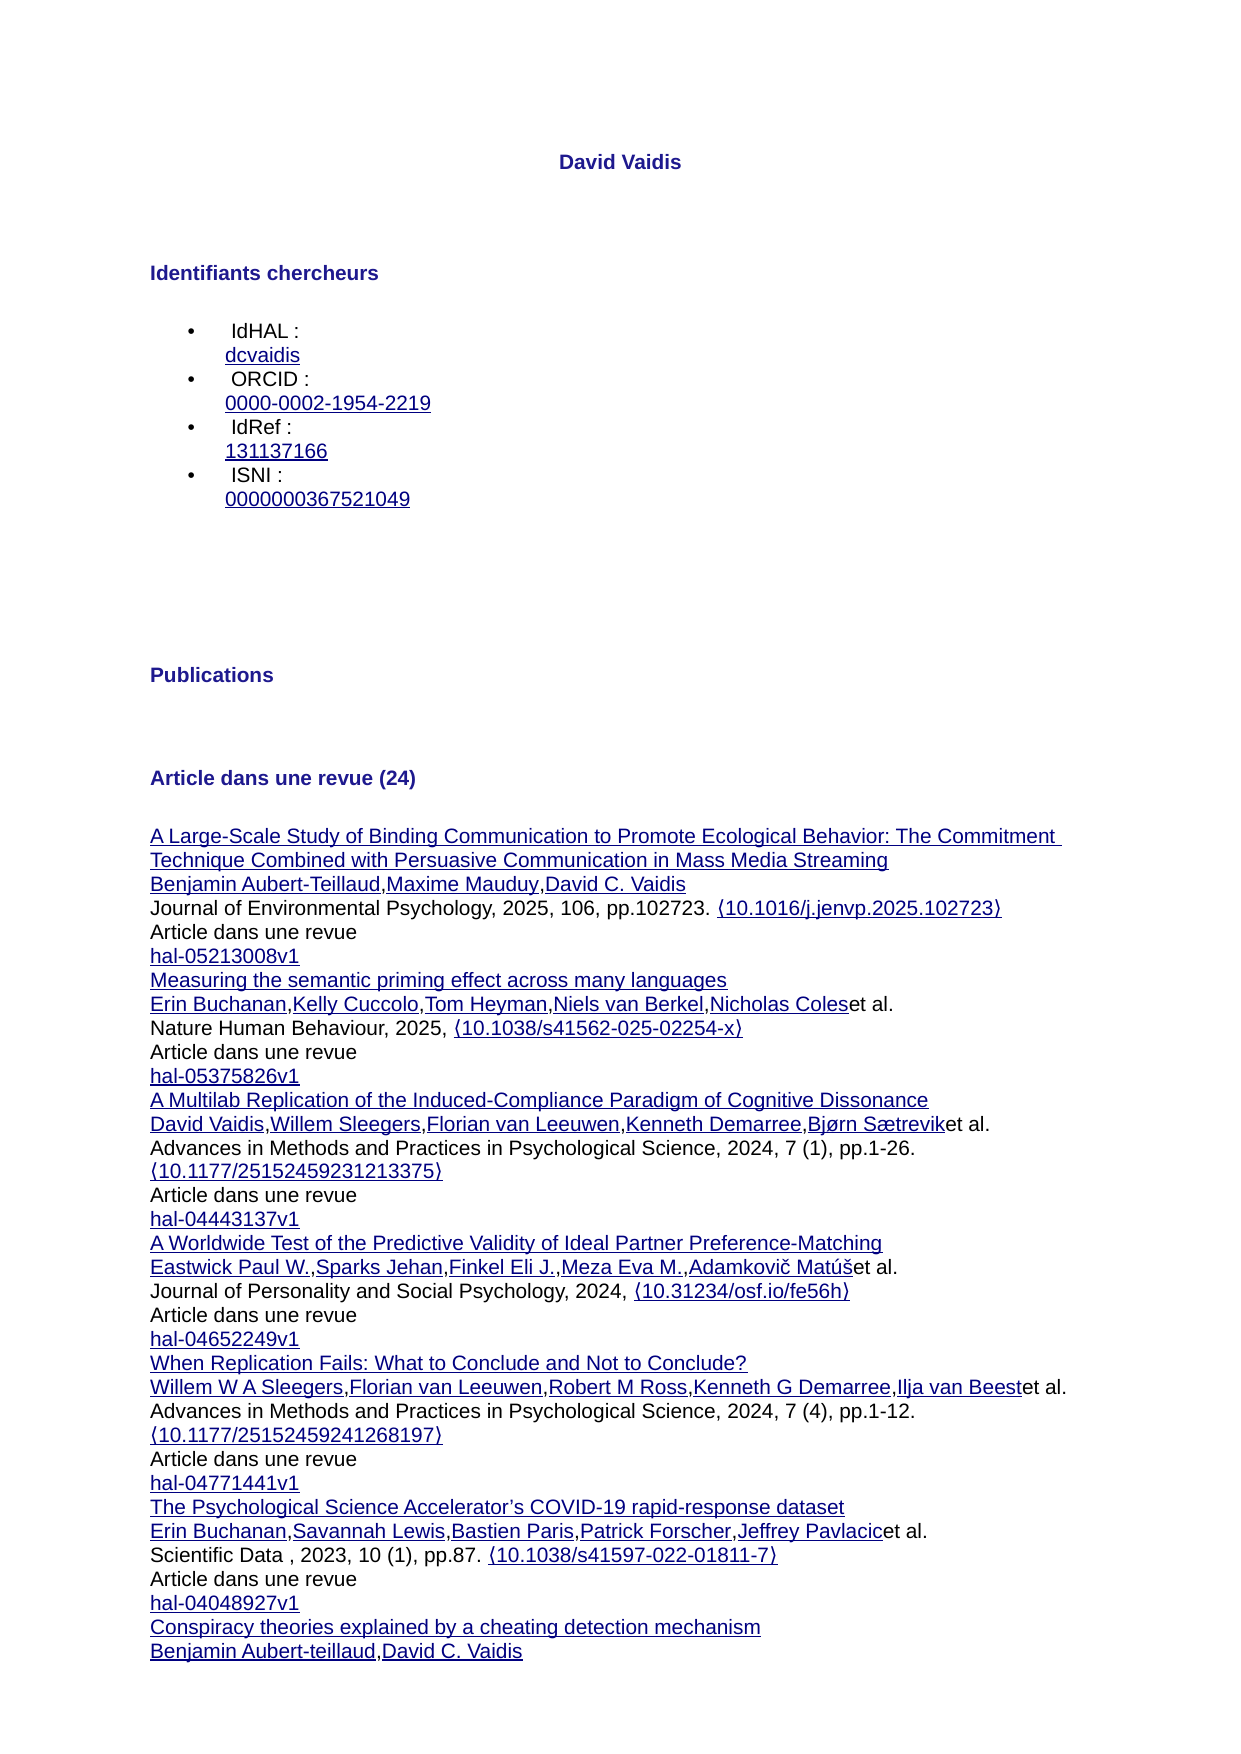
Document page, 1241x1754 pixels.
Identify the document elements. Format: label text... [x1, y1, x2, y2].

table_cell Measuring the semantic priming effect across many languages Erin Buchanan,Kelly Cuccolo,Tom Heyman,Niels van Berkel,Nicholas Coleset al. Nature Human Behaviour, 2025, ⟨10.1038/s41562-025-02254-x⟩ Article dans une revue hal-05375826v1 [150, 968, 1090, 1087]
list 0000-0002-1954-2219 [187, 391, 1090, 414]
subtitle Identifiants chercheurs [150, 260, 1090, 284]
list dcvaidis [187, 343, 1090, 367]
list IdRef : [187, 414, 1090, 438]
list 0000000367521049 [187, 486, 1090, 510]
table_header A Large-Scale Study of Binding Communication to Promote Ecological Behavior: The Commitment Technique Combined with Persuasive Communication in Mass Media Streaming Benjamin Aubert-Teillaud,Maxime Mauduy,David C. Vaidis Journal of Environmental Psychology, 2025, 106, pp.102723. ⟨10.1016/j.jenvp.2025.102723⟩ Article dans une revue hal-05213008v1 [150, 824, 1090, 968]
subtitle Article dans une revue (24) [150, 766, 1090, 789]
table_cell When Replication Fails: What to Conclude and Not to Conclude? Willem W A Sleegers,Florian van Leeuwen,Robert M Ross,Kenneth G Demarree,Ilja van Beestet al. Advances in Methods and Practices in Psychological Science, 2024, 7 (4), pp.1-12. ⟨10.1177/25152459241268197⟩ Article dans une revue hal-04771441v1 [150, 1351, 1090, 1495]
list ISNI : [187, 462, 1090, 486]
subtitle David Vaidis [150, 150, 1090, 174]
table_cell A Multilab Replication of the Induced-Compliance Paradigm of Cognitive Dissonance David Vaidis,Willem Sleegers,Florian van Leeuwen,Kenneth Demarree,Bjørn Sætreviket al. Advances in Methods and Practices in Psychological Science, 2024, 7 (1), pp.1-26. ⟨10.1177/25152459231213375⟩ Article dans une revue hal-04443137v1 [150, 1088, 1090, 1231]
table_cell A Worldwide Test of the Predictive Validity of Ideal Partner Preference-Matching Eastwick Paul W.,Sparks Jehan,Finkel Eli J.,Meza Eva M.,Adamkovič Matúšet al. Journal of Personality and Social Psychology, 2024, ⟨10.31234/osf.io/fe56h⟩ Article dans une revue hal-04652249v1 [150, 1231, 1090, 1351]
table_cell The Psychological Science Accelerator’s COVID-19 rapid-response dataset Erin Buchanan,Savannah Lewis,Bastien Paris,Patrick Forscher,Jeffrey Pavlacicet al. Scientific Data , 2023, 10 (1), pp.87. ⟨10.1038/s41597-022-01811-7⟩ Article dans une revue hal-04048927v1 [150, 1495, 1090, 1614]
table_cell Conspiracy theories explained by a cheating detection mechanism Benjamin Aubert‐teillaud,David C. Vaidis [150, 1615, 1090, 1662]
list ORCID : [187, 367, 1090, 391]
subtitle Publications [150, 662, 1090, 686]
list 131137166 [187, 438, 1090, 462]
list IdHAL : [187, 319, 1090, 343]
